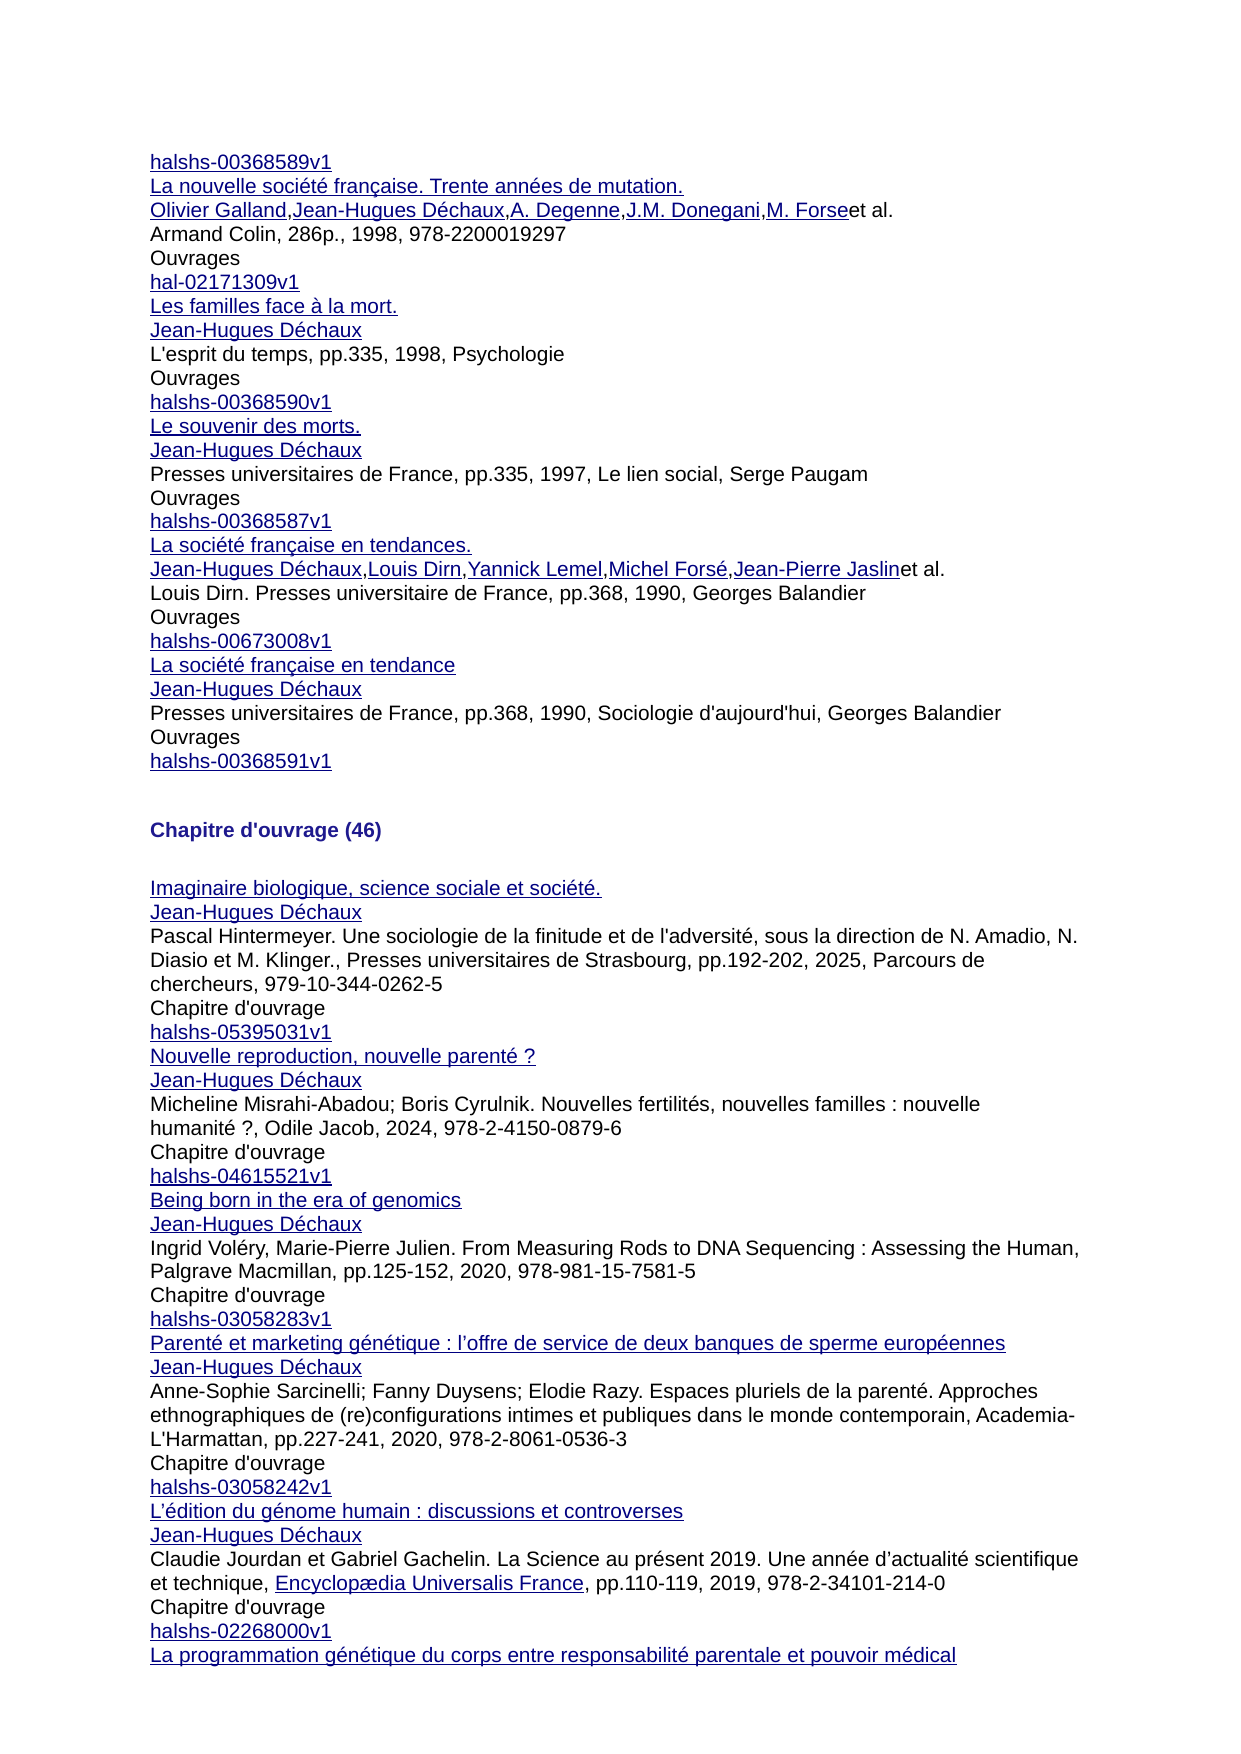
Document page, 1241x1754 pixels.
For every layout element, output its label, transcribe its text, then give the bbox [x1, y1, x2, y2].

table_cell Being born in the era of genomics Jean-Hugues Déchaux Ingrid Voléry, Marie-Pierre Julien. From Measuring Rods to DNA Sequencing : Assessing the Human, Palgrave Macmillan, pp.125-152, 2020, 978-981-15-7581-5 Chapitre d'ouvrage halshs-03058283v1 [150, 1188, 1090, 1331]
table_cell Le souvenir des morts. Jean-Hugues Déchaux Presses universitaires de France, pp.335, 1997, Le lien social, Serge Paugam Ouvrages halshs-00368587v1 [150, 414, 1090, 533]
table_cell Nouvelle reproduction, nouvelle parenté ? Jean-Hugues Déchaux Micheline Misrahi-Abadou; Boris Cyrulnik. Nouvelles fertilités, nouvelles familles : nouvelle humanité ?, Odile Jacob, 2024, 978-2-4150-0879-6 Chapitre d'ouvrage halshs-04615521v1 [150, 1044, 1090, 1187]
table_cell La société française en tendances. Jean-Hugues Déchaux,Louis Dirn,Yannick Lemel,Michel Forsé,Jean-Pierre Jaslinet al. Louis Dirn. Presses universitaire de France, pp.368, 1990, Georges Balandier Ouvrages halshs-00673008v1 [150, 533, 1090, 653]
table_cell halshs-00368589v1 [150, 150, 1090, 174]
subtitle Chapitre d'ouvrage (46) [150, 818, 1090, 842]
table_cell L’édition du génome humain : discussions et controverses Jean-Hugues Déchaux Claudie Jourdan et Gabriel Gachelin. La Science au présent 2019. Une année d’actualité scientifique et technique, Encyclopædia Universalis France, pp.110-119, 2019, 978-2-34101-214-0 Chapitre d'ouvrage halshs-02268000v1 [150, 1499, 1090, 1643]
table_cell La société française en tendance Jean-Hugues Déchaux Presses universitaires de France, pp.368, 1990, Sociologie d'aujourd'hui, Georges Balandier Ouvrages halshs-00368591v1 [150, 653, 1090, 773]
table_cell La nouvelle société française. Trente années de mutation. Olivier Galland,Jean-Hugues Déchaux,A. Degenne,J.M. Donegani,M. Forseet al. Armand Colin, 286p., 1998, 978-2200019297 Ouvrages hal-02171309v1 [150, 174, 1090, 294]
table_header Imaginaire biologique, science sociale et société. Jean-Hugues Déchaux Pascal Hintermeyer. Une sociologie de la finitude et de l'adversité, sous la direction de N. Amadio, N. Diasio et M. Klinger., Presses universitaires de Strasbourg, pp.192-202, 2025, Parcours de chercheurs, 979-10-344-0262-5 Chapitre d'ouvrage halshs-05395031v1 [150, 876, 1090, 1044]
table_cell Parenté et marketing génétique : l’offre de service de deux banques de sperme européennes Jean-Hugues Déchaux Anne-Sophie Sarcinelli; Fanny Duysens; Elodie Razy. Espaces pluriels de la parenté. Approches ethnographiques de (re)configurations intimes et publiques dans le monde contemporain, Academia-L'Harmattan, pp.227-241, 2020, 978-2-8061-0536-3 Chapitre d'ouvrage halshs-03058242v1 [150, 1331, 1090, 1499]
table_cell La programmation génétique du corps entre responsabilité parentale et pouvoir médical [150, 1643, 1090, 1667]
table_cell Les familles face à la mort. Jean-Hugues Déchaux L'esprit du temps, pp.335, 1998, Psychologie Ouvrages halshs-00368590v1 [150, 294, 1090, 413]
